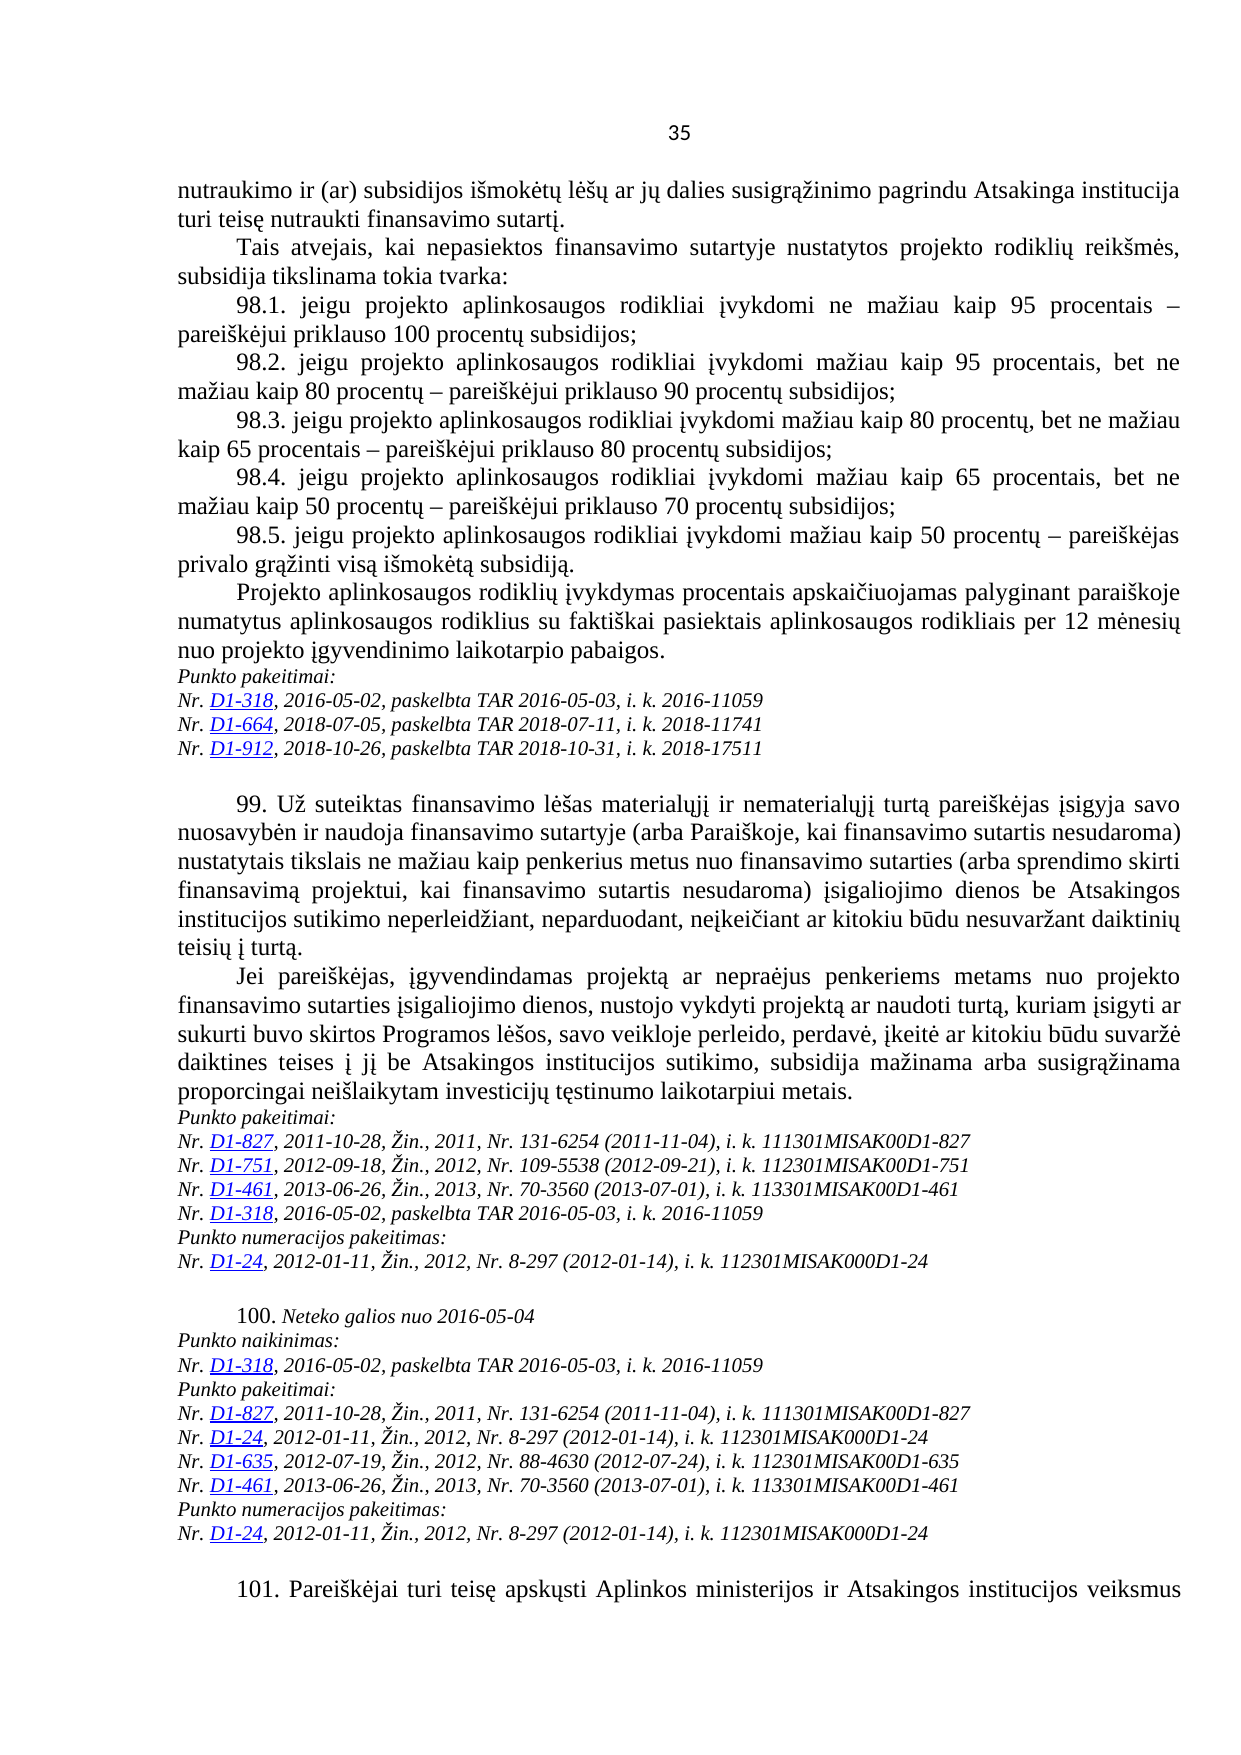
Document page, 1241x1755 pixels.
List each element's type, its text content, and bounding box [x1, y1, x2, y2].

text Tais atvejais, kai nepasiektos finansavimo sutartyje nustatytos projekto rodiklių reikšmės, subsidija tikslinama tokia tvarka: [177, 232, 1181, 290]
text 98.5. jeigu projekto aplinkosaugos rodikliai įvykdomi mažiau kaip 50 procentų – pareiškėjas privalo grąžinti visą išmokėtą subsidiją. [177, 520, 1181, 577]
text 99. Už suteiktas finansavimo lėšas materialųjį ir nematerialųjį turtą pareiškėjas įsigyja savo nuosavybėn ir naudoja finansavimo sutartyje (arba Paraiškoje, kai finansavimo sutartis nesudaroma) nustatytais tikslais ne mažiau kaip penkerius metus nuo finansavimo sutarties (arba sprendimo skirti finansavimą projektui, kai finansavimo sutartis nesudaroma) įsigaliojimo dienos be Atsakingos institucijos sutikimo neperleidžiant, neparduodant, neįkeičiant ar kitokiu būdu nesuvaržant daiktinių teisių į turtą. [177, 789, 1181, 961]
text Nr. D1-24, 2012-01-11, Žin., 2012, Nr. 8-297 (2012-01-14), i. k. 112301MISAK000D1-24 [177, 1425, 1181, 1449]
text Punkto pakeitimai: [177, 1105, 1181, 1129]
text Nr. D1-912, 2018-10-26, paskelbta TAR 2018-10-31, i. k. 2018-17511 [177, 736, 1181, 760]
text 98.1. jeigu projekto aplinkosaugos rodikliai įvykdomi ne mažiau kaip 95 procentais – pareiškėjui priklauso 100 procentų subsidijos; [177, 290, 1181, 347]
text Nr. D1-24, 2012-01-11, Žin., 2012, Nr. 8-297 (2012-01-14), i. k. 112301MISAK000D1-24 [177, 1249, 1181, 1273]
text Punkto naikinimas: [177, 1328, 1181, 1352]
text Nr. D1-664, 2018-07-05, paskelbta TAR 2018-07-11, i. k. 2018-11741 [177, 712, 1181, 736]
text Jei pareiškėjas, įgyvendindamas projektą ar nepraėjus penkeriems metams nuo projekto finansavimo sutarties įsigaliojimo dienos, nustojo vykdyti projektą ar naudoti turtą, kuriam įsigyti ar sukurti buvo skirtos Programos lėšos, savo veikloje perleido, perdavė, įkeitė ar kitokiu būdu suvaržė daiktines teises į jį be Atsakingos institucijos sutikimo, subsidija mažinama arba susigrąžinama proporcingai neišlaikytam investicijų tęstinumo laikotarpiui metais. [177, 961, 1181, 1105]
text 98.3. jeigu projekto aplinkosaugos rodikliai įvykdomi mažiau kaip 80 procentų, bet ne mažiau kaip 65 procentais – pareiškėjui priklauso 80 procentų subsidijos; [177, 405, 1181, 462]
text Punkto pakeitimai: [177, 664, 1181, 688]
text Punkto pakeitimai: [177, 1377, 1181, 1401]
text Projekto aplinkosaugos rodiklių įvykdymas procentais apskaičiuojamas palyginant paraiškoje numatytus aplinkosaugos rodiklius su faktiškai pasiektais aplinkosaugos rodikliais per 12 mėnesių nuo projekto įgyvendinimo laikotarpio pabaigos. [177, 577, 1181, 664]
text Nr. D1-635, 2012-07-19, Žin., 2012, Nr. 88-4630 (2012-07-24), i. k. 112301MISAK00D1-635 [177, 1449, 1181, 1473]
text 98.2. jeigu projekto aplinkosaugos rodikliai įvykdomi mažiau kaip 95 procentais, bet ne mažiau kaip 80 procentų – pareiškėjui priklauso 90 procentų subsidijos; [177, 347, 1181, 405]
text Nr. D1-827, 2011-10-28, Žin., 2011, Nr. 131-6254 (2011-11-04), i. k. 111301MISAK00D1-827 [177, 1401, 1181, 1425]
text Nr. D1-24, 2012-01-11, Žin., 2012, Nr. 8-297 (2012-01-14), i. k. 112301MISAK000D1-24 [177, 1521, 1181, 1545]
text nutraukimo ir (ar) subsidijos išmokėtų lėšų ar jų dalies susigrąžinimo pagrindu Atsakinga institucija turi teisę nutraukti finansavimo sutartį. [177, 175, 1181, 232]
text Punkto numeracijos pakeitimas: [177, 1497, 1181, 1521]
text Punkto numeracijos pakeitimas: [177, 1225, 1181, 1249]
text 98.4. jeigu projekto aplinkosaugos rodikliai įvykdomi mažiau kaip 65 procentais, bet ne mažiau kaip 50 procentų – pareiškėjui priklauso 70 procentų subsidijos; [177, 462, 1181, 520]
text Nr. D1-318, 2016-05-02, paskelbta TAR 2016-05-03, i. k. 2016-11059 [177, 688, 1181, 712]
text Nr. D1-827, 2011-10-28, Žin., 2011, Nr. 131-6254 (2011-11-04), i. k. 111301MISAK00D1-827 [177, 1129, 1181, 1153]
text Nr. D1-751, 2012-09-18, Žin., 2012, Nr. 109-5538 (2012-09-21), i. k. 112301MISAK00D1-751 [177, 1153, 1181, 1177]
text 100. Neteko galios nuo 2016-05-04 [177, 1302, 1181, 1328]
text Nr. D1-461, 2013-06-26, Žin., 2013, Nr. 70-3560 (2013-07-01), i. k. 113301MISAK00D1-461 [177, 1177, 1181, 1201]
text 101. Pareiškėjai turi teisę apskųsti Aplinkos ministerijos ir Atsakingos institucijos veiksmus [177, 1574, 1181, 1602]
text Nr. D1-461, 2013-06-26, Žin., 2013, Nr. 70-3560 (2013-07-01), i. k. 113301MISAK00D1-461 [177, 1473, 1181, 1497]
text Nr. D1-318, 2016-05-02, paskelbta TAR 2016-05-03, i. k. 2016-11059 [177, 1352, 1181, 1377]
text Nr. D1-318, 2016-05-02, paskelbta TAR 2016-05-03, i. k. 2016-11059 [177, 1201, 1181, 1225]
